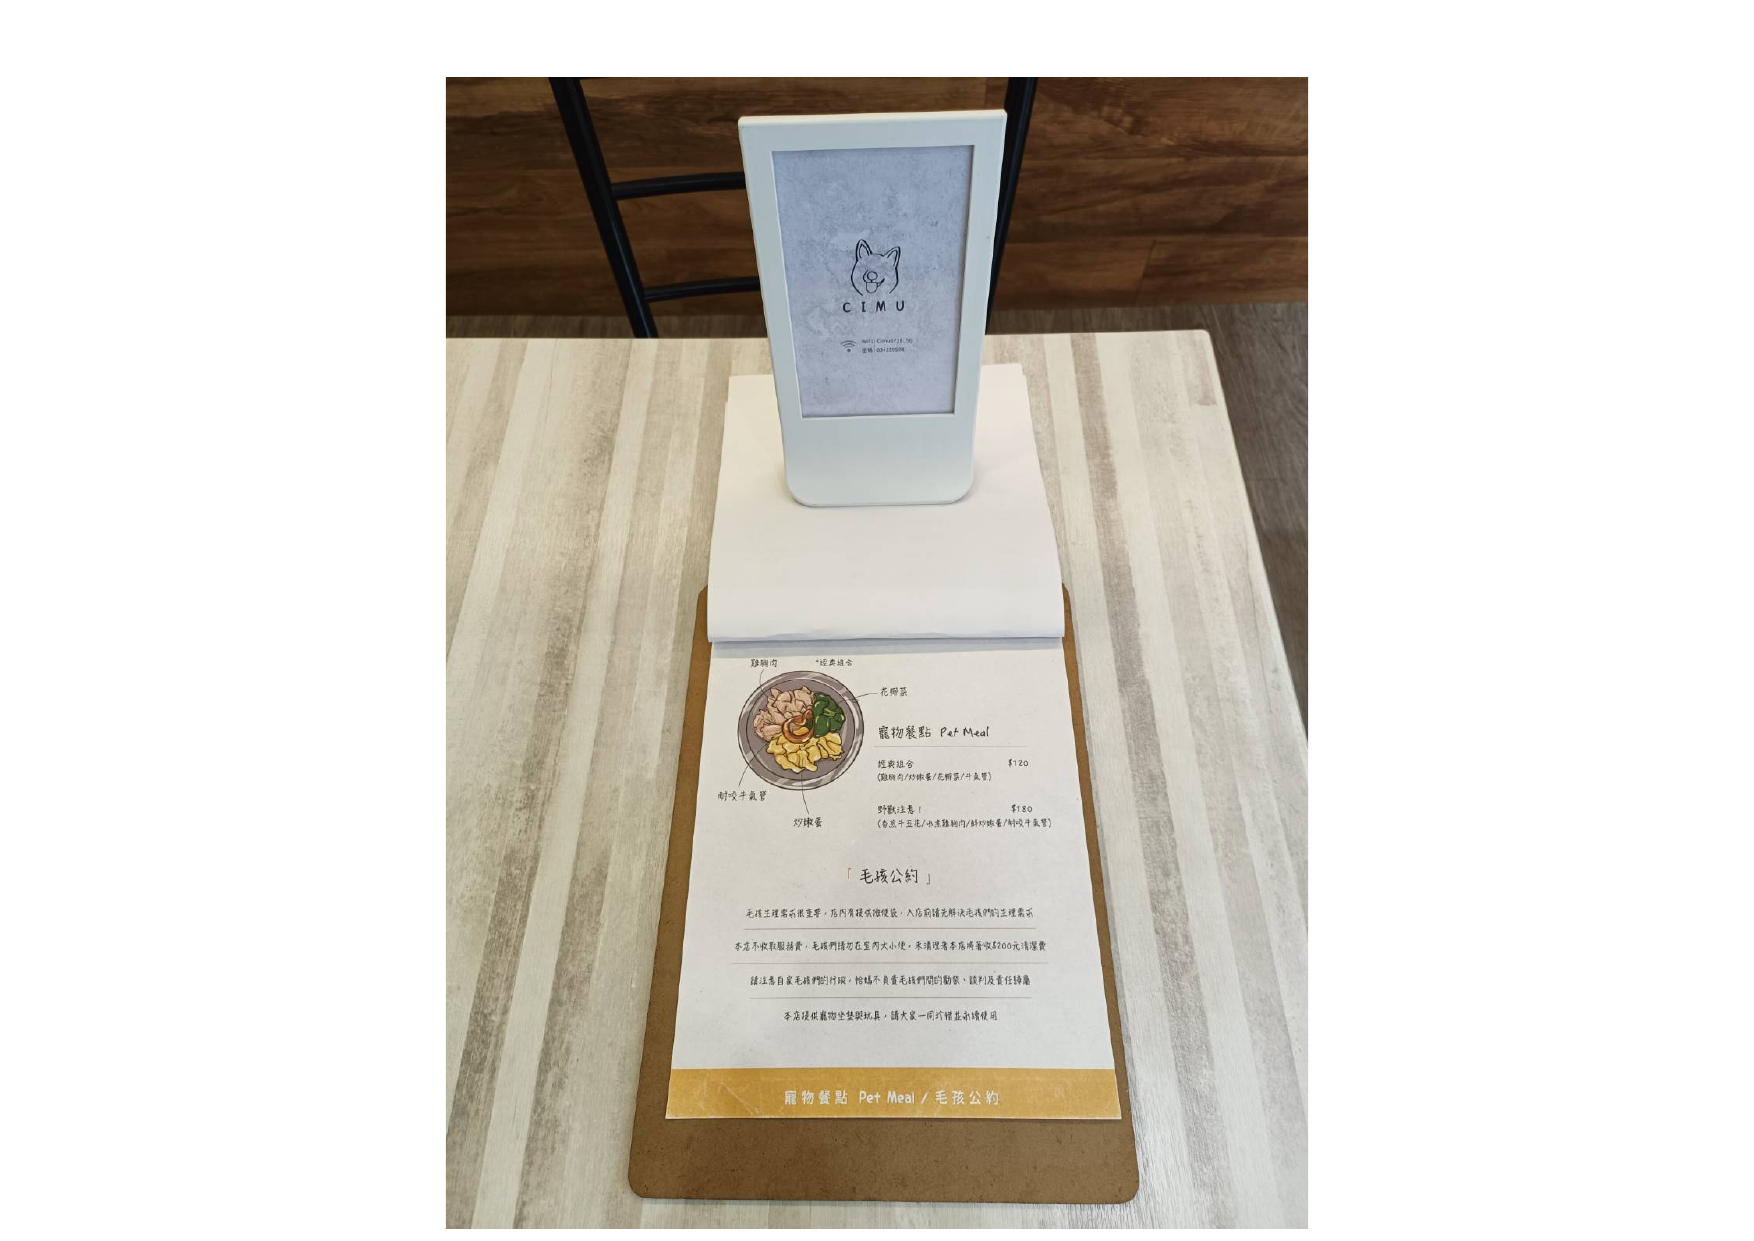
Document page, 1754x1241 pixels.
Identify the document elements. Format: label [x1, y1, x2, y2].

picture [445, 77, 1309, 1229]
